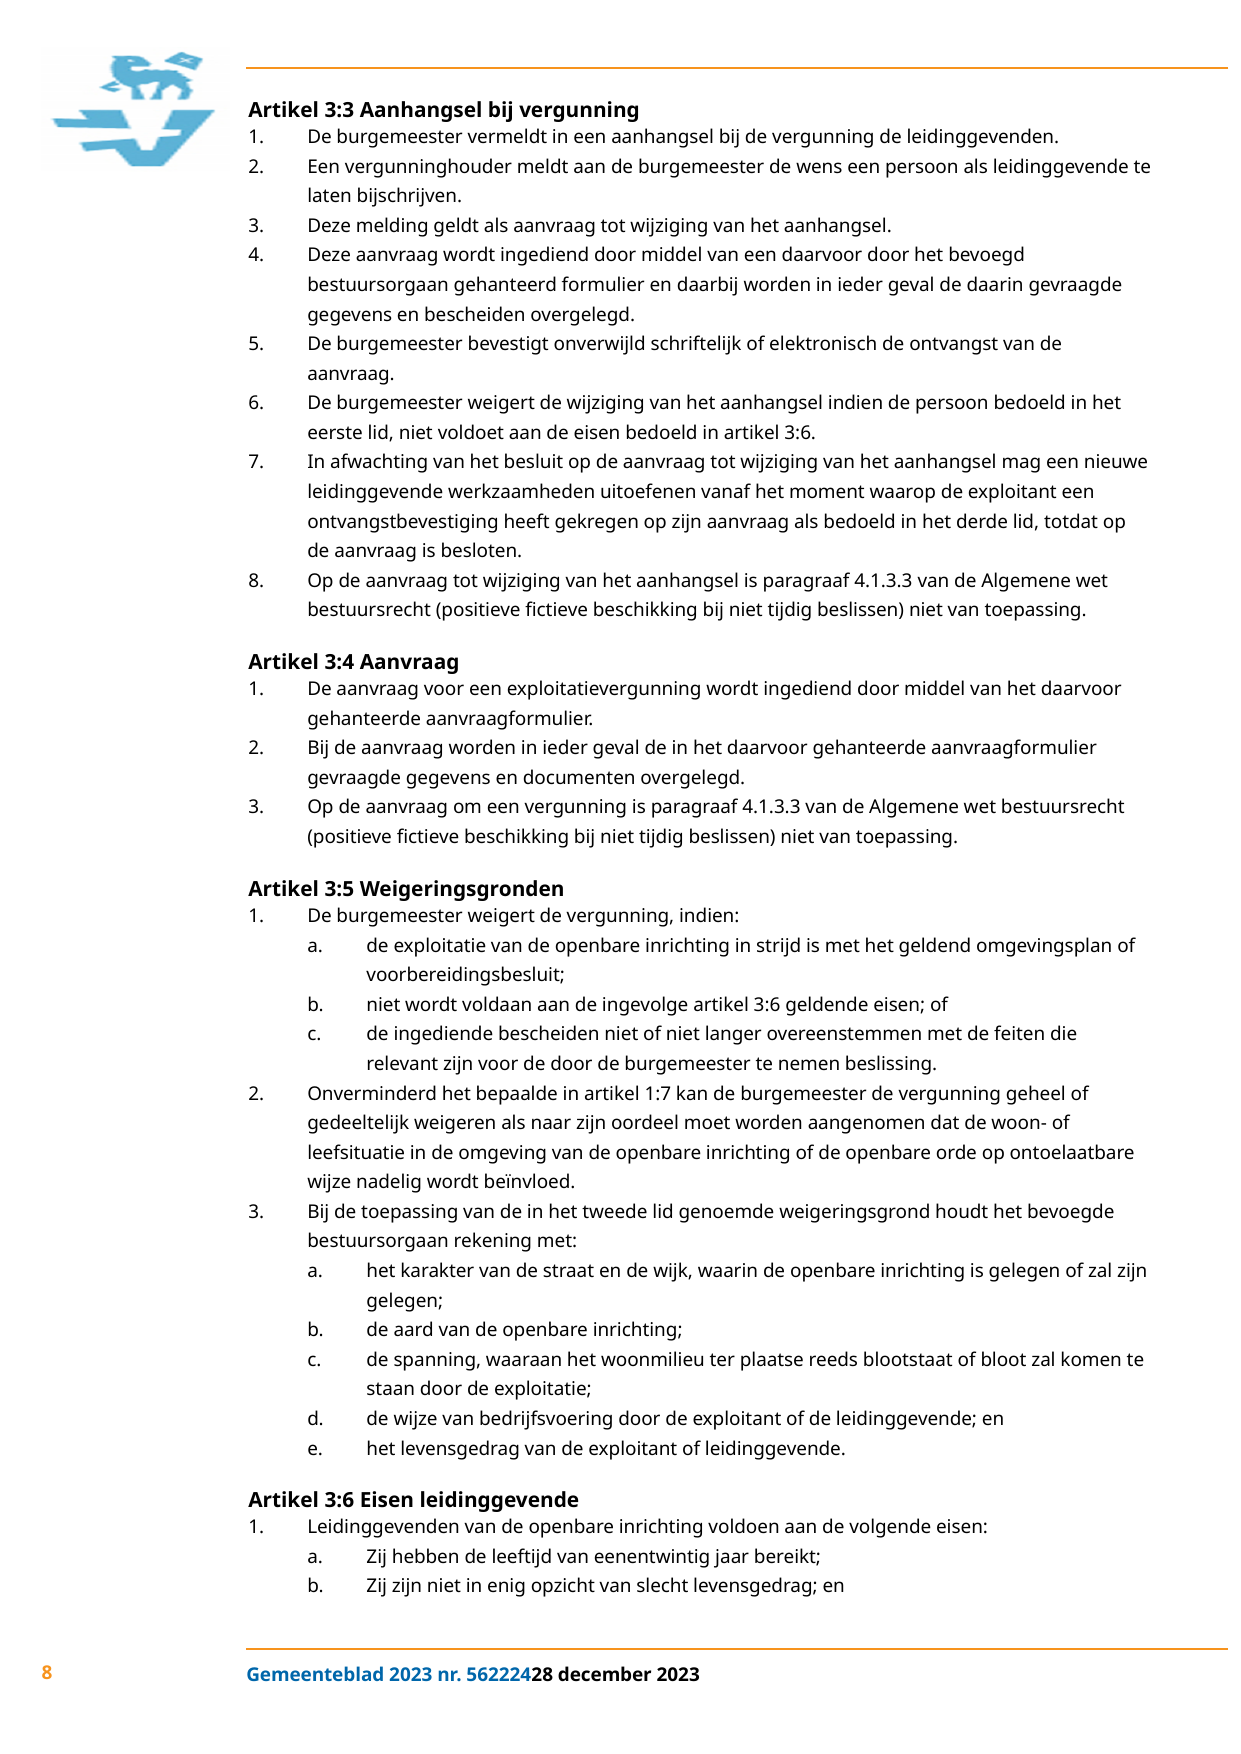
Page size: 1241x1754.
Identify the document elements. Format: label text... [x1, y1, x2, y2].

list Een vergunninghouder meldt aan de burgemeester de wens een persoon als leidinggevende te laten bijschrijven. [248, 153, 1152, 208]
list Bij de toepassing van de in het tweede lid genoemde weigeringsgrond houdt het bevoegde bestuursorgaan rekening met: [248, 1198, 1152, 1253]
list De burgemeester bevestigt onverwijld schriftelijk of elektronisch de ontvangst van de aanvraag. [248, 330, 1152, 386]
list De aanvraag voor een exploitatievergunning wordt ingediend door middel van het daarvoor gehanteerde aanvraagformulier. [248, 675, 1152, 731]
list de spanning, waaraan het woonmilieu ter plaatse reeds blootstaat of bloot zal komen te staan door de exploitatie; [307, 1346, 1152, 1401]
picture [41, 47, 231, 172]
list Deze melding geldt als aanvraag tot wijziging van het aanhangsel. [248, 212, 1152, 238]
list In afwachting van het besluit op de aanvraag tot wijziging van het aanhangsel mag een nieuwe leidinggevende werkzaamheden uitoefenen vanaf het moment waarop de exploitant een ontvangstbevestiging heeft gekregen op zijn aanvraag als bedoeld in het derde lid, totdat op de aanvraag is besloten. [248, 449, 1152, 563]
list de wijze van bedrijfsvoering door de exploitant of de leidinggevende; en [307, 1405, 1152, 1431]
text Artikel 3:4 Aanvraag [248, 647, 1152, 675]
list niet wordt voldaan aan de ingevolge artikel 3:6 geldende eisen; of [307, 991, 1152, 1017]
list De burgemeester weigert de wijziging van het aanhangsel indien de persoon bedoeld in het eerste lid, niet voldoet aan de eisen bedoeld in artikel 3:6. [248, 389, 1152, 445]
list Op de aanvraag tot wijziging van het aanhangsel is paragraaf 4.1.3.3 van de Algemene wet bestuursrecht (positieve fictieve beschikking bij niet tijdig beslissen) niet van toepassing. [248, 567, 1152, 622]
list het karakter van de straat en de wijk, waarin de openbare inrichting is gelegen of zal zijn gelegen; [307, 1257, 1152, 1312]
list De burgemeester weigert de vergunning, indien: [248, 902, 1152, 928]
list Onverminderd het bepaalde in artikel 1:7 kan de burgemeester de vergunning geheel of gedeeltelijk weigeren als naar zijn oordeel moet worden aangenomen dat de woon- of leefsituatie in de omgeving van de openbare inrichting of de openbare orde op ontoelaatbare wijze nadelig wordt beïnvloed. [248, 1080, 1152, 1194]
list De burgemeester vermeldt in een aanhangsel bij de vergunning de leidinggevenden. [248, 123, 1152, 149]
list Deze aanvraag wordt ingediend door middel van een daarvoor door het bevoegd bestuursorgaan gehanteerd formulier en daarbij worden in ieder geval de daarin gevraagde gegevens en bescheiden overgelegd. [248, 242, 1152, 326]
text Artikel 3:3 Aanhangsel bij vergunning [248, 95, 1152, 123]
text Artikel 3:5 Weigeringsgronden [248, 874, 1152, 902]
list de exploitatie van de openbare inrichting in strijd is met het geldend omgevingsplan of voorbereidingsbesluit; [307, 932, 1152, 987]
list Zij hebben de leeftijd van eenentwintig jaar bereikt; [307, 1543, 1152, 1569]
list Zij zijn niet in enig opzicht van slecht levensgedrag; en [307, 1573, 1152, 1598]
list Leidinggevenden van de openbare inrichting voldoen aan de volgende eisen: [248, 1513, 1152, 1539]
text Artikel 3:6 Eisen leidinggevende [248, 1485, 1152, 1513]
list de ingediende bescheiden niet of niet langer overeenstemmen met de feiten die relevant zijn voor de door de burgemeester te nemen beslissing. [307, 1021, 1152, 1076]
list Op de aanvraag om een vergunning is paragraaf 4.1.3.3 van de Algemene wet bestuursrecht (positieve fictieve beschikking bij niet tijdig beslissen) niet van toepassing. [248, 794, 1152, 849]
list de aard van de openbare inrichting; [307, 1316, 1152, 1342]
list Bij de aanvraag worden in ieder geval de in het daarvoor gehanteerde aanvraagformulier gevraagde gegevens en documenten overgelegd. [248, 734, 1152, 790]
list het levensgedrag van de exploitant of leidinggevende. [307, 1435, 1152, 1460]
